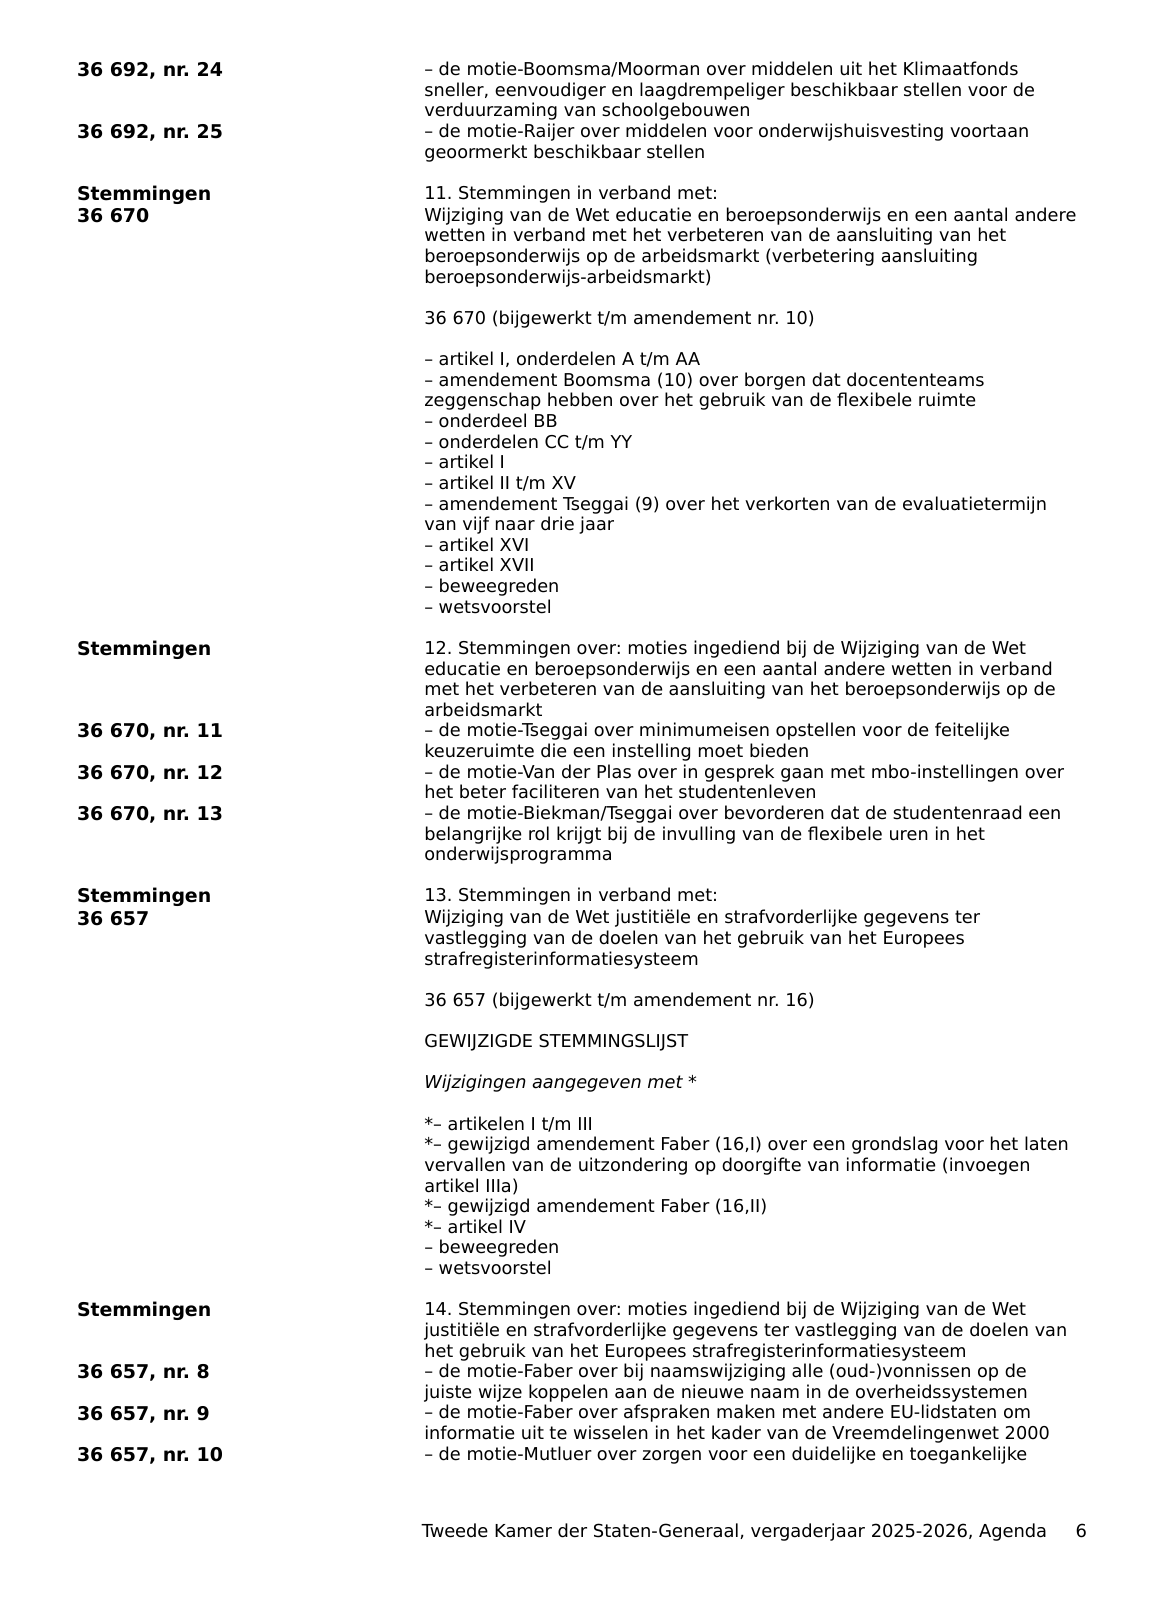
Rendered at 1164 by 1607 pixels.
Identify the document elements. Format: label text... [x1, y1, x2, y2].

table_cell [401, 1258, 418, 1279]
table_cell [77, 1011, 401, 1031]
table_cell [401, 183, 418, 205]
table_cell Wijzigingen aangegeven met * [418, 1073, 1087, 1093]
table_cell – amendement Tseggai (9) over het verkorten van de evaluatietermijn van vijf naar drie jaar [418, 494, 1087, 535]
table_cell [77, 473, 401, 493]
table_cell [77, 1258, 401, 1279]
table_cell [77, 597, 401, 617]
table_cell [401, 1134, 418, 1196]
table_cell [77, 865, 401, 885]
table_cell 36 657, nr. 8 [77, 1361, 401, 1402]
table_cell *– artikel IV [418, 1217, 1087, 1237]
table_cell [401, 1052, 418, 1072]
table_cell – onderdeel BB [418, 411, 1087, 432]
table_cell [77, 349, 401, 370]
table_cell – artikel II t/m XV [418, 473, 1087, 493]
table_cell [401, 1279, 418, 1299]
table_cell [77, 1134, 401, 1196]
table_cell [401, 720, 418, 762]
table_cell [401, 349, 418, 370]
table_cell – artikel XVI [418, 535, 1087, 555]
table_cell – de motie-Biekman/Tseggai over bevorderen dat de studentenraad een belangrijke rol krijgt bij de invulling van de flexibele uren in het onderwijsprogramma [418, 803, 1087, 865]
table_cell [77, 1217, 401, 1237]
table_cell [77, 555, 401, 576]
table_cell [77, 576, 401, 597]
table_cell [77, 411, 401, 432]
table_cell [401, 990, 418, 1011]
table_cell – de motie-Tseggai over minimumeisen opstellen voor de feitelijke keuzeruimte die een instelling moet bieden [418, 720, 1087, 762]
table_cell 14. Stemmingen over: moties ingediend bij de Wijziging van de Wet justitiële en strafvorderlijke gegevens ter vastlegging van de doelen van het gebruik van het Europees strafregisterinformatiesysteem [418, 1299, 1087, 1361]
table_cell [77, 287, 401, 308]
table_cell 12. Stemmingen over: moties ingediend bij de Wijziging van de Wet educatie en beroepsonderwijs en een aantal andere wetten in verband met het verbeteren van de aansluiting van het beroepsonderwijs op de arbeidsmarkt [418, 638, 1087, 720]
table_cell – artikel I [418, 452, 1087, 473]
table_cell [77, 1279, 401, 1299]
table_cell [77, 1093, 401, 1114]
table_cell Stemmingen [77, 183, 401, 205]
table_cell [401, 1011, 418, 1031]
table_cell [77, 308, 401, 328]
table_cell – de motie-Faber over bij naamswijziging alle (oud-)vonnissen op de juiste wijze koppelen aan de nieuwe naam in de overheidssystemen [418, 1361, 1087, 1402]
table_cell [401, 1403, 418, 1444]
table_cell [77, 1052, 401, 1072]
table_cell – onderdelen CC t/m YY [418, 432, 1087, 452]
table_cell – wetsvoorstel [418, 1258, 1087, 1279]
table_cell [77, 617, 401, 638]
table_cell [401, 287, 418, 308]
table_cell – de motie-Van der Plas over in gesprek gaan met mbo-instellingen over het beter faciliteren van het studentenleven [418, 762, 1087, 803]
table_cell – de motie-Boomsma/Moorman over middelen uit het Klimaatfonds sneller, eenvoudiger en laagdrempeliger beschikbaar stellen voor de verduurzaming van schoolgebouwen [418, 59, 1087, 121]
table_cell Stemmingen [77, 1299, 401, 1361]
table_cell [77, 162, 401, 183]
table_cell [401, 762, 418, 803]
table_cell [401, 1361, 418, 1402]
table_cell [401, 432, 418, 452]
table_cell [77, 969, 401, 990]
table_cell [77, 329, 401, 349]
table_cell [401, 1031, 418, 1052]
table_cell [77, 1238, 401, 1258]
table_cell [77, 1031, 401, 1052]
table_cell [418, 329, 1087, 349]
table_cell [418, 1011, 1087, 1031]
table_cell GEWIJZIGDE STEMMINGSLIJST [418, 1031, 1087, 1052]
table_cell Wijziging van de Wet educatie en beroepsonderwijs en een aantal andere wetten in verband met het verbeteren van de aansluiting van het beroepsonderwijs op de arbeidsmarkt (verbetering aansluiting beroepsonderwijs-arbeidsmarkt) [418, 205, 1087, 287]
table_cell [77, 1196, 401, 1217]
table_cell [401, 908, 418, 969]
table_cell [418, 287, 1087, 308]
table_cell 11. Stemmingen in verband met: [418, 183, 1087, 205]
table_cell [77, 370, 401, 411]
table_cell [401, 1217, 418, 1237]
table_cell [401, 1196, 418, 1217]
table_cell [401, 969, 418, 990]
table_cell [77, 535, 401, 555]
table_cell [401, 865, 418, 885]
table_cell [77, 990, 401, 1011]
table_cell – de motie-Mutluer over zorgen voor een duidelijke en toegankelijke [418, 1444, 1087, 1466]
table_cell [418, 1052, 1087, 1072]
table_cell [401, 1073, 418, 1093]
table_cell *– gewijzigd amendement Faber (16,I) over een grondslag voor het laten vervallen van de uitzondering op doorgifte van informatie (invoegen artikel IIIa) [418, 1134, 1087, 1196]
table_cell [418, 1093, 1087, 1114]
table_cell 36 657, nr. 9 [77, 1403, 401, 1444]
table_cell Stemmingen [77, 638, 401, 720]
table_cell – artikel XVII [418, 555, 1087, 576]
table_cell [401, 555, 418, 576]
table_cell [401, 370, 418, 411]
table_cell [401, 1114, 418, 1134]
table_cell – beweegreden [418, 576, 1087, 597]
table_cell [401, 205, 418, 287]
table_cell [401, 473, 418, 493]
table_cell *– gewijzigd amendement Faber (16,II) [418, 1196, 1087, 1217]
table_cell 36 670 (bijgewerkt t/m amendement nr. 10) [418, 308, 1087, 328]
table_cell [401, 121, 418, 162]
table_cell [401, 452, 418, 473]
table_cell *– artikelen I t/m III [418, 1114, 1087, 1134]
table_cell – beweegreden [418, 1238, 1087, 1258]
table_cell 36 670, nr. 12 [77, 762, 401, 803]
table_cell [401, 638, 418, 720]
table_cell 13. Stemmingen in verband met: [418, 885, 1087, 907]
table_cell [401, 494, 418, 535]
table_cell [401, 162, 418, 183]
table_cell 36 657, nr. 10 [77, 1444, 401, 1466]
table_cell [401, 1444, 418, 1466]
table_cell 36 670, nr. 13 [77, 803, 401, 865]
table_cell [77, 1114, 401, 1134]
table_cell [401, 617, 418, 638]
table_cell – wetsvoorstel [418, 597, 1087, 617]
table_cell [418, 162, 1087, 183]
table_cell – artikel I, onderdelen A t/m AA [418, 349, 1087, 370]
table_cell 36 670 [77, 205, 401, 287]
table_cell – de motie-Faber over afspraken maken met andere EU-lidstaten om informatie uit te wisselen in het kader van de Vreemdelingenwet 2000 [418, 1403, 1087, 1444]
table_cell 36 670, nr. 11 [77, 720, 401, 762]
table_cell [401, 597, 418, 617]
table_cell – de motie-Raijer over middelen voor onderwijshuisvesting voortaan geoormerkt beschikbaar stellen [418, 121, 1087, 162]
table_cell 36 692, nr. 25 [77, 121, 401, 162]
table_cell [401, 308, 418, 328]
table_cell 36 657 [77, 908, 401, 969]
table_cell [401, 885, 418, 907]
table_cell [401, 576, 418, 597]
table_cell [77, 494, 401, 535]
table_cell Stemmingen [77, 885, 401, 907]
table_cell [401, 535, 418, 555]
table_cell 36 692, nr. 24 [77, 59, 401, 121]
table_cell [401, 411, 418, 432]
table_cell [418, 617, 1087, 638]
table_cell 36 657 (bijgewerkt t/m amendement nr. 16) [418, 990, 1087, 1011]
table_cell [77, 1073, 401, 1093]
table_cell Wijziging van de Wet justitiële en strafvorderlijke gegevens ter vastlegging van de doelen van het gebruik van het Europees strafregisterinformatiesysteem [418, 908, 1087, 969]
table_cell [418, 1279, 1087, 1299]
table_cell [401, 803, 418, 865]
table_cell [418, 865, 1087, 885]
table_cell [401, 1093, 418, 1114]
table_cell [401, 1299, 418, 1361]
table_cell – amendement Boomsma (10) over borgen dat docententeams zeggenschap hebben over het gebruik van de flexibele ruimte [418, 370, 1087, 411]
table_cell [77, 452, 401, 473]
table_cell [401, 59, 418, 121]
table_cell [401, 329, 418, 349]
table_cell [418, 969, 1087, 990]
table_cell [77, 432, 401, 452]
table_cell [401, 1238, 418, 1258]
